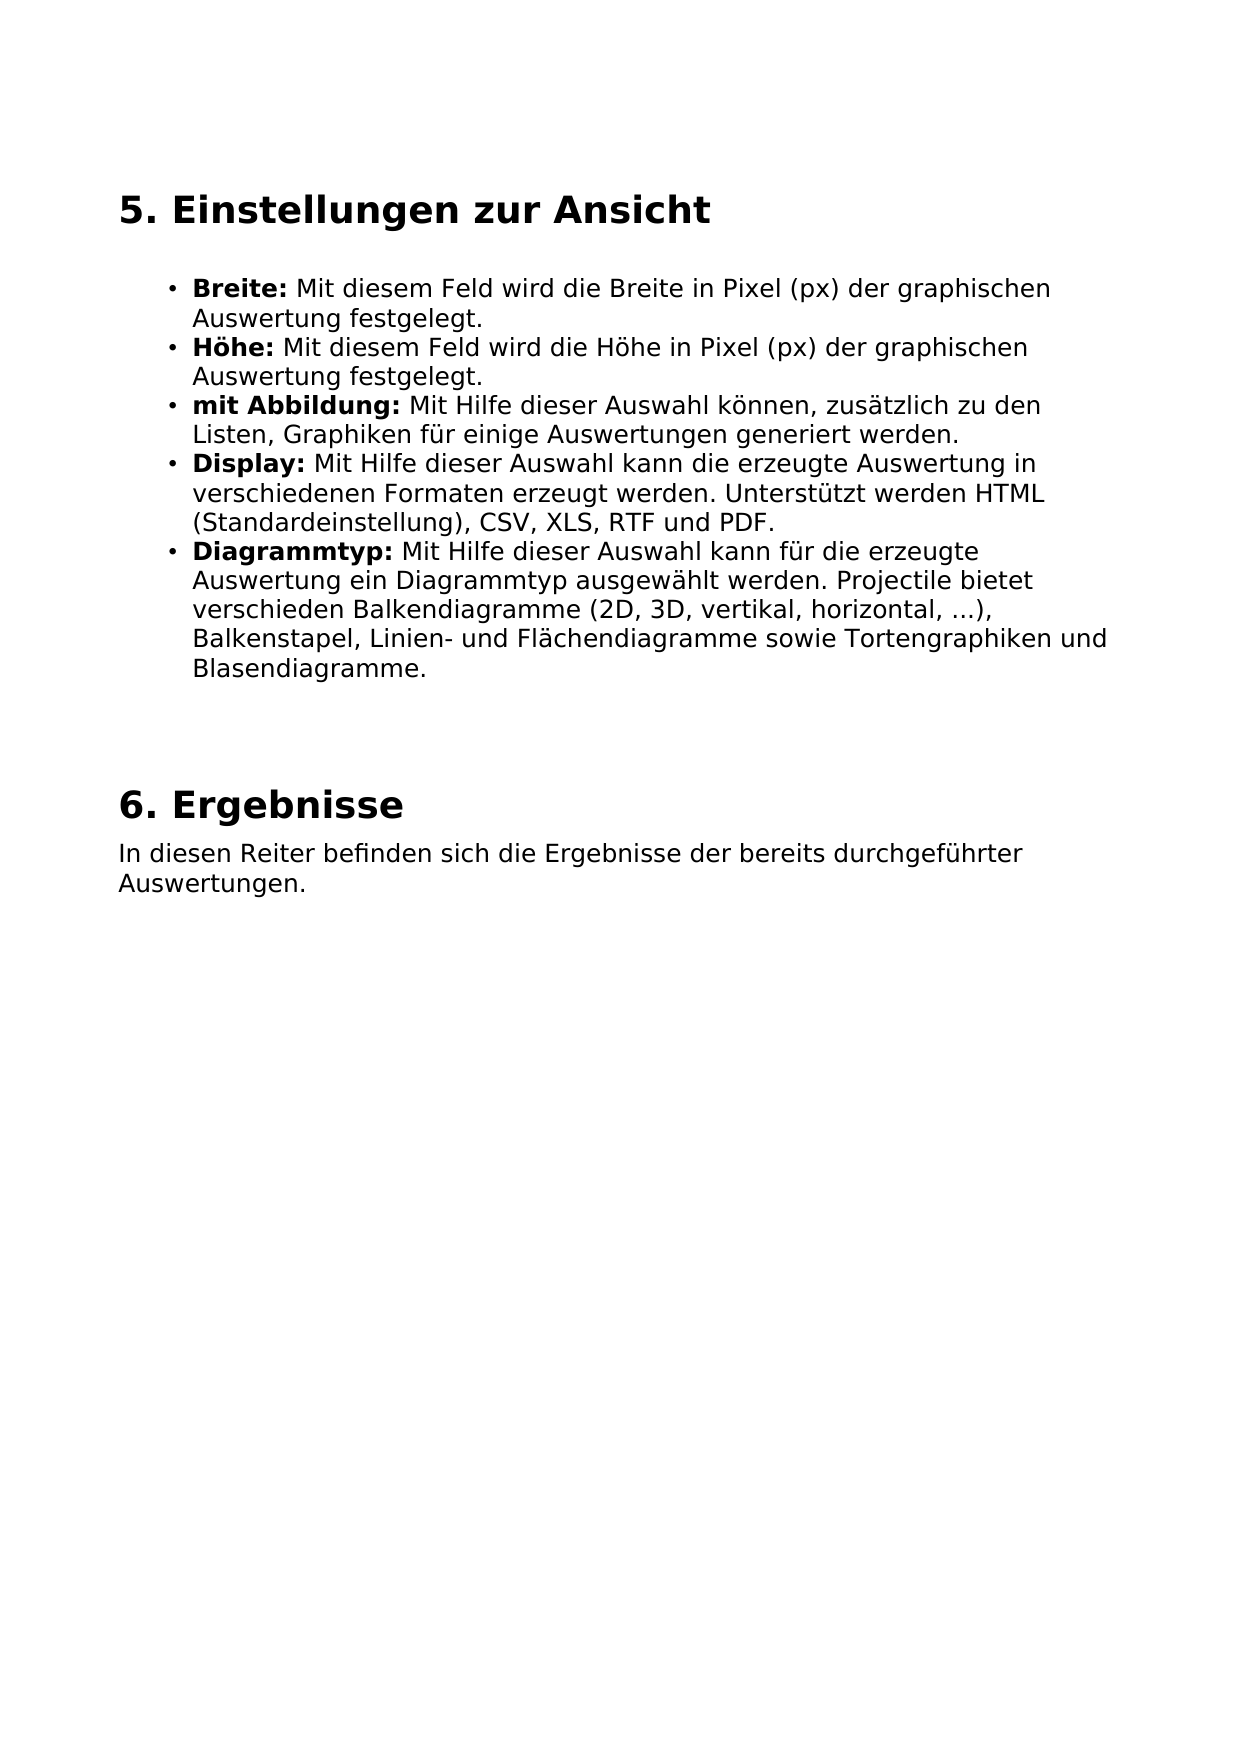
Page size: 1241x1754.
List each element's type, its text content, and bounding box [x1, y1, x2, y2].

subtitle 5. Einstellungen zur Ansicht [118, 189, 1122, 233]
list mit Abbildung: Mit Hilfe dieser Auswahl können, zusätzlich zu den Listen, Graphiken für einige Auswertungen generiert werden. [177, 391, 1122, 450]
list Display: Mit Hilfe dieser Auswahl kann die erzeugte Auswertung in verschiedenen Formaten erzeugt werden. Unterstützt werden HTML (Standardeinstellung), CSV, XLS, RTF und PDF. [177, 450, 1122, 537]
text In diesen Reiter befinden sich die Ergebnisse der bereits durchgeführter Auswertungen. [118, 839, 1122, 898]
list Höhe: Mit diesem Feld wird die Höhe in Pixel (px) der graphischen Auswertung festgelegt. [177, 333, 1122, 391]
list Diagrammtyp: Mit Hilfe dieser Auswahl kann für die erzeugte Auswertung ein Diagrammtyp ausgewählt werden. Projectile bietet verschieden Balkendiagramme (2D, 3D, vertikal, horizontal, ...), Balkenstapel, Linien- und Flächendiagramme sowie Tortengraphiken und Blasendiagramme. [177, 537, 1122, 683]
subtitle 6. Ergebnisse [118, 783, 1122, 827]
list Breite: Mit diesem Feld wird die Breite in Pixel (px) der graphischen Auswertung festgelegt. [177, 275, 1122, 333]
